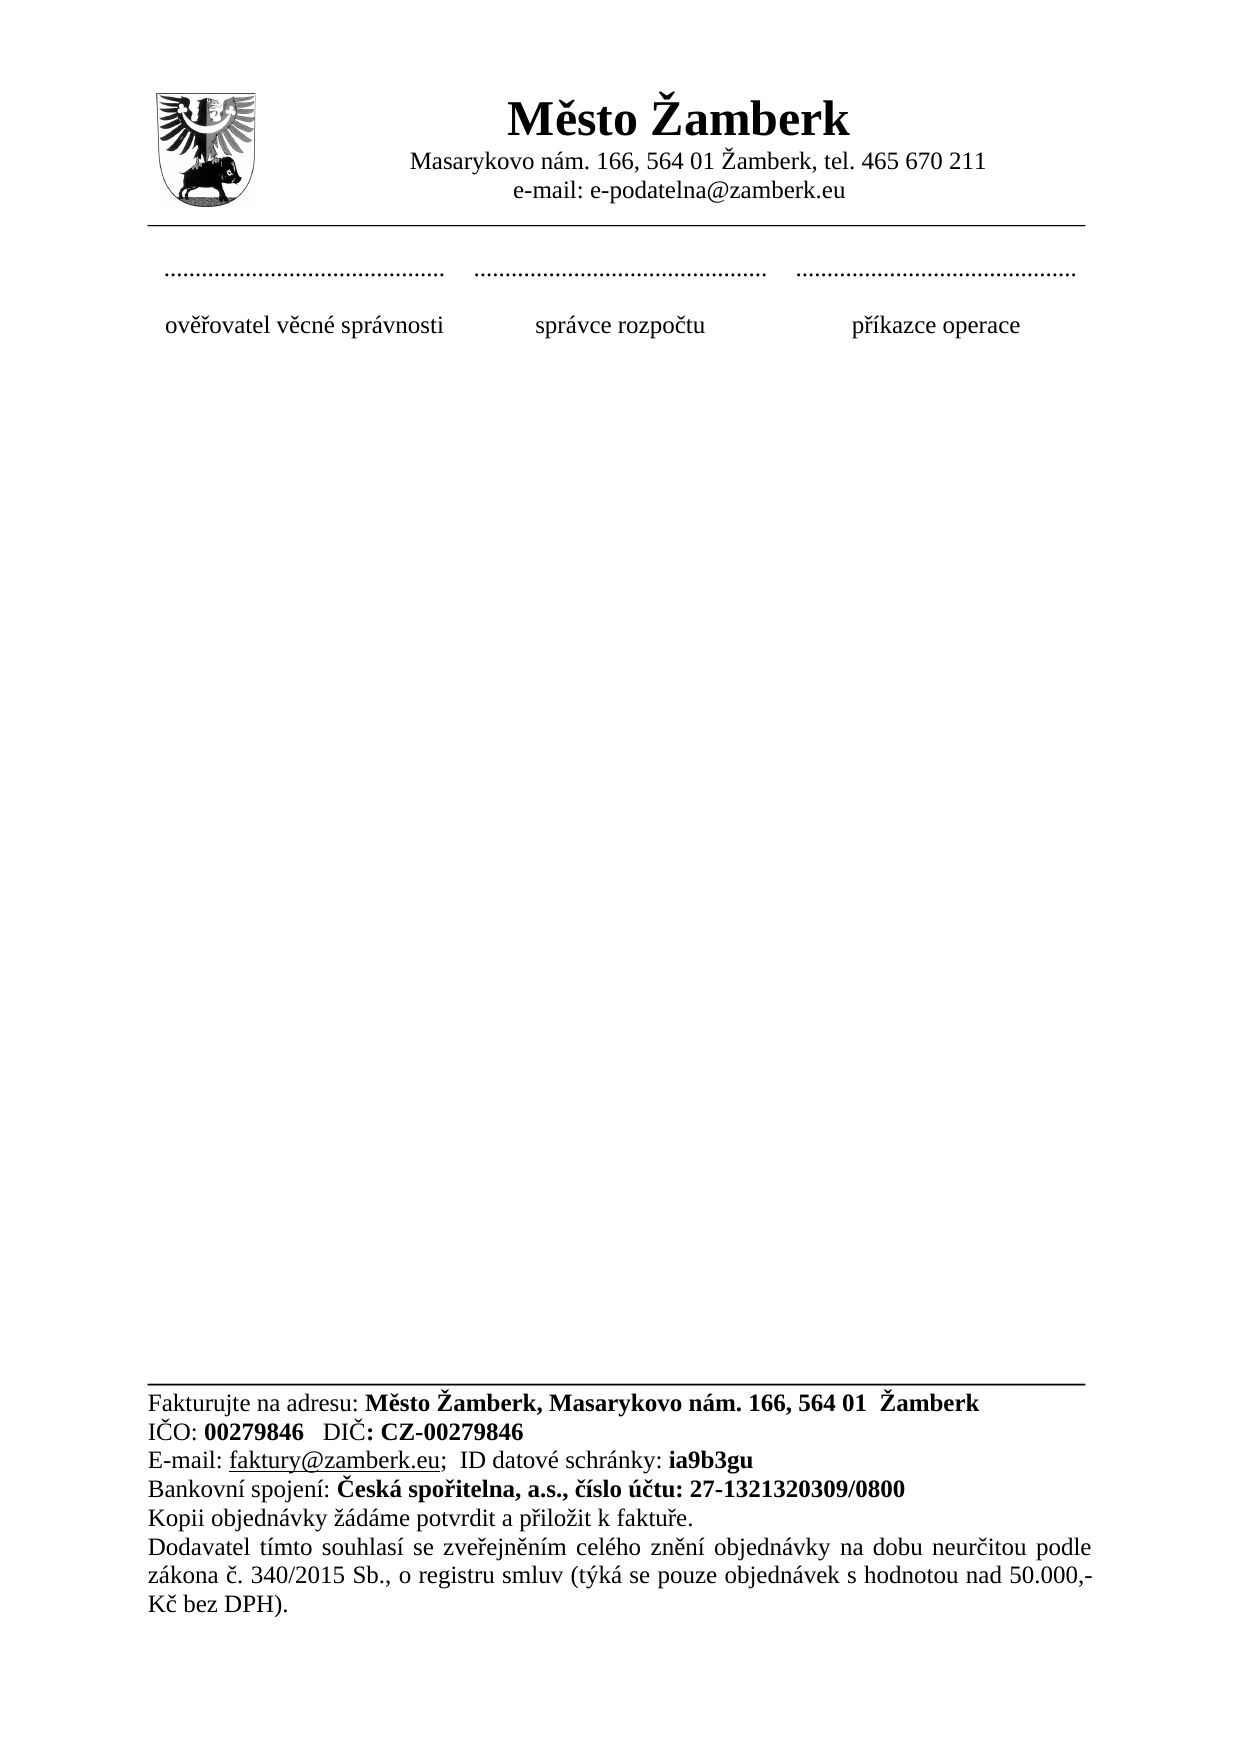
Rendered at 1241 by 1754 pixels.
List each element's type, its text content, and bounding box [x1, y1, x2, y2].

table_header ............................................. [148, 253, 461, 281]
table_cell správce rozpočtu [461, 310, 779, 339]
table_cell [148, 281, 461, 310]
table_cell příkazce operace [779, 310, 1092, 339]
table_cell ověřovatel věcné správnosti [148, 310, 461, 339]
table_cell [461, 281, 779, 310]
table_header ............................................. [779, 253, 1092, 281]
table_header ............................................... [461, 253, 779, 281]
table_cell [779, 281, 1092, 310]
